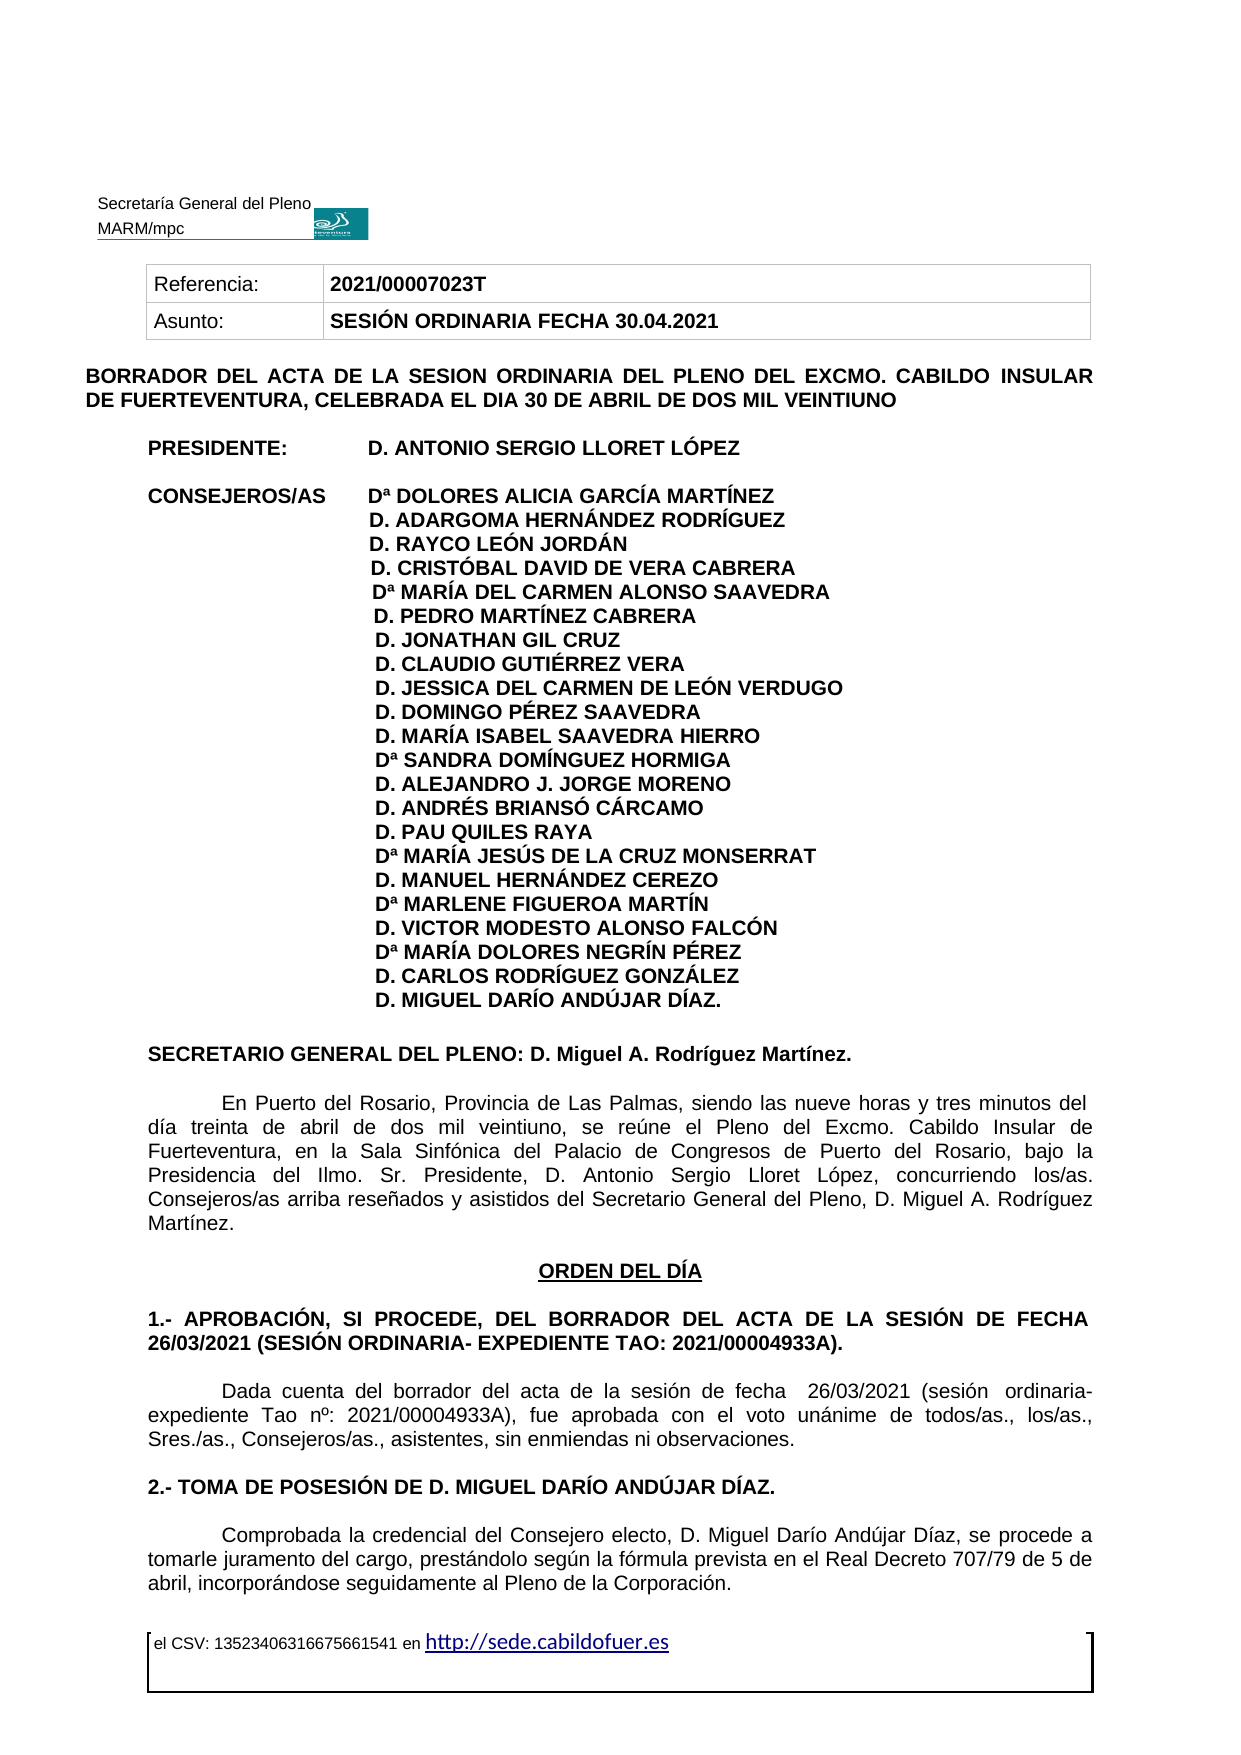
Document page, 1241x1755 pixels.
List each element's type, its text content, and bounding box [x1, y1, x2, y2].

text 26/03/2021 (SESIÓN ORDINARIA- EXPEDIENTE TAO: 2021/00004933A). [148, 1331, 1107, 1355]
text Dada cuenta del borrador del acta de la sesión de fecha 26/03/2021 (sesión ordinaria- expediente Tao nº: 2021/00004933A), fue aprobada con el voto unánime de todos/as., los/as., Sres./as., Consejeros/as., asistentes, sin enmiendas ni observaciones. [148, 1379, 1093, 1451]
text D. CLAUDIO GUTIÉRREZ VERA [375, 652, 1107, 676]
text 2.- TOMA DE POSESIÓN DE D. MIGUEL DARÍO ANDÚJAR DÍAZ. [148, 1475, 1107, 1499]
text D. DOMINGO PÉREZ SAAVEDRA [375, 700, 1107, 724]
text D. CRISTÓBAL DAVID DE VERA CABRERA [370, 556, 1107, 580]
table_cell Asunto: [147, 303, 323, 339]
text D. ANDRÉS BRIANSÓ CÁRCAMO [375, 796, 1107, 820]
table_header Referencia: [147, 265, 323, 302]
text D. MARÍA ISABEL SAAVEDRA HIERRO Dª SANDRA DOMÍNGUEZ HORMIGA [375, 724, 776, 772]
text D. PEDRO MARTÍNEZ CABRERA [373, 604, 1107, 628]
text 1.- APROBACIÓN, SI PROCEDE, DEL BORRADOR DEL ACTA DE LA SESIÓN DE FECHA [148, 1307, 1107, 1331]
text D. JESSICA DEL CARMEN DE LEÓN VERDUGO [375, 676, 1107, 700]
text En Puerto del Rosario, Provincia de Las Palmas, siendo las nueve horas y tres minutos del [148, 1096, 1107, 1114]
text D. ALEJANDRO J. JORGE MORENO [375, 772, 1107, 796]
text ORDEN DEL DÍA [295, 1259, 945, 1283]
text D. MANUEL HERNÁNDEZ CEREZO Dª MARLENE FIGUEROA MARTÍN [375, 868, 738, 916]
text PRESIDENTE: D. ANTONIO SERGIO LLORET LÓPEZ CONSEJEROS/AS Dª DOLORES ALICIA GARCÍA MARTÍNEZ [148, 412, 776, 508]
text Dª MARÍA JESÚS DE LA CRUZ MONSERRAT [375, 844, 1107, 868]
table_header 2021/00007023T [324, 265, 1090, 302]
text Dª MARÍA DEL CARMEN ALONSO SAAVEDRA [372, 580, 1107, 604]
text D. RAYCO LEÓN JORDÁN [369, 532, 1107, 556]
text D. PAU QUILES RAYA [375, 820, 1107, 844]
text D. VICTOR MODESTO ALONSO FALCÓN Dª MARÍA DOLORES NEGRÍN PÉREZ [375, 916, 796, 964]
subtitle BORRADOR DEL ACTA DE LA SESION ORDINARIA DEL PLENO DEL EXCMO. CABILDO INSULAR DE FUERTEVENTURA, CELEBRADA EL DIA 30 DE ABRIL DE DOS MIL VEINTIUNO [85, 364, 1093, 412]
text D. MIGUEL DARÍO ANDÚJAR DÍAZ. SECRETARIO GENERAL DEL PLENO: D. Miguel A. Rodríguez Martínez. [148, 988, 854, 1066]
text D. CARLOS RODRÍGUEZ GONZÁLEZ [375, 964, 1107, 988]
picture [97, 208, 369, 240]
text Comprobada la credencial del Consejero electo, D. Miguel Darío Andújar Díaz, se procede a tomarle juramento del cargo, prestándolo según la fórmula prevista en el Real Decreto 707/79 de 5 de abril, incorporándose seguidamente al Pleno de la Corporación. [148, 1523, 1093, 1595]
table_cell SESIÓN ORDINARIA FECHA 30.04.2021 [324, 303, 1090, 339]
text D. JONATHAN GIL CRUZ [375, 628, 1107, 652]
text D. ADARGOMA HERNÁNDEZ RODRÍGUEZ [369, 508, 1107, 532]
text día treinta de abril de dos mil veintiuno, se reúne el Pleno del Excmo. Cabildo Insular de Fuerteventura, en la Sala Sinfónica del Palacio de Congresos de Puerto del Rosario, bajo la Presidencia del Ilmo. Sr. Presidente, D. Antonio Sergio Lloret López, concurriendo los/as. Consejeros/as arriba reseñados y asistidos del Secretario General del Pleno, D. Miguel A. Rodríguez Martínez. [148, 1114, 1093, 1235]
